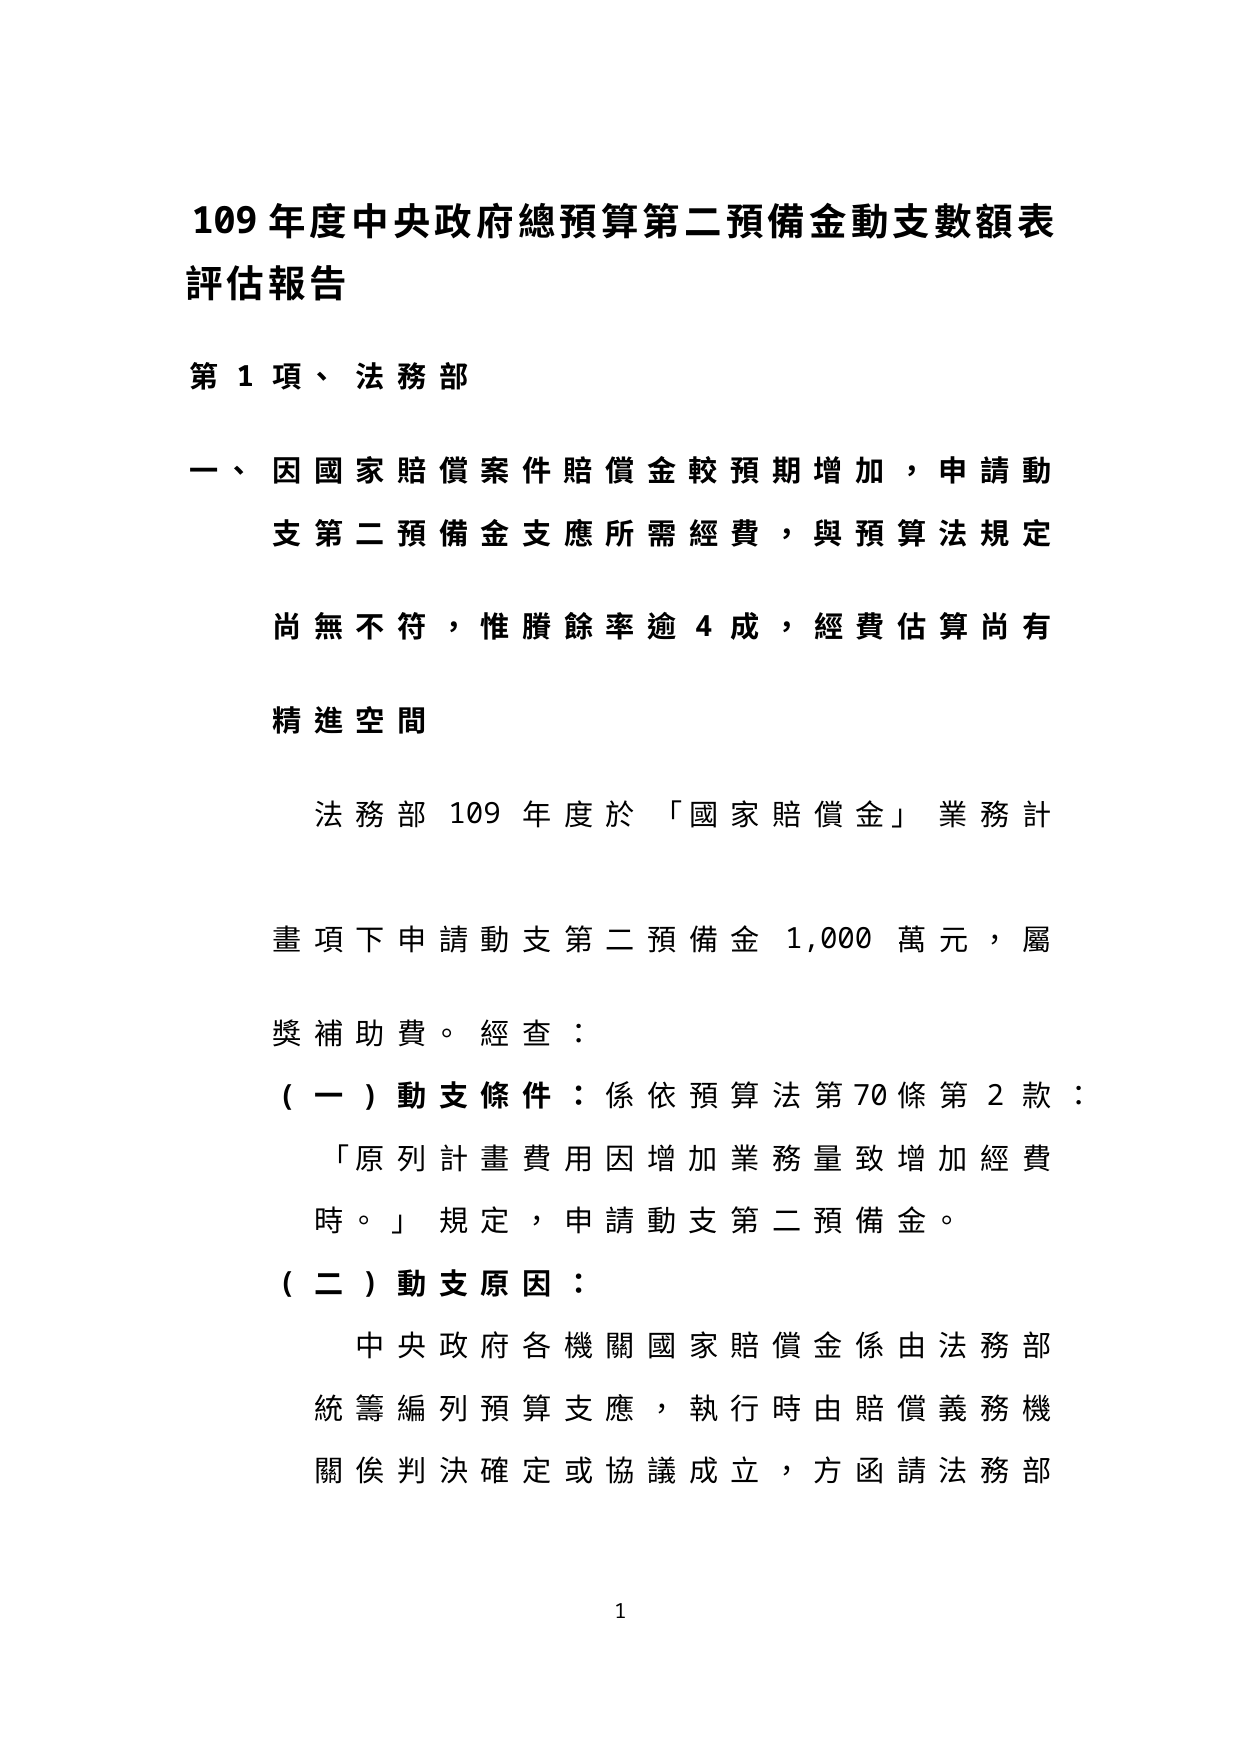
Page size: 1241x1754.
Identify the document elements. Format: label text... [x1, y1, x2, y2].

text 109年度中央政府總預算第二預備金動支數額表評估報告 [183, 177, 1058, 302]
text (一)動支條件：係依預算法第70條第2款：「原列計畫費用因增加業務量致增加經費時。」規定，申請動支第二預備金。 [242, 1052, 1058, 1240]
text 法務部109年度於「國家賠償金」業務計畫項下申請動支第二預備金1,000萬元，屬獎補助費。經查： [242, 740, 1058, 1052]
text 中央政府各機關國家賠償金係由法務部統籌編列預算支應，執行時由賠償義務機關俟判決確定或協議成立，方函請法務部 [271, 1302, 1058, 1490]
text 一、因國家賠償案件賠償金較預期增加，申請動支第二預備金支應所需經費，與預算法規定尚無不符，惟賸餘率逾4成，經費估算尚有精進空間 [183, 427, 1058, 740]
text 第1項、法務部 [183, 302, 1058, 427]
text (二)動支原因： [242, 1240, 1058, 1302]
